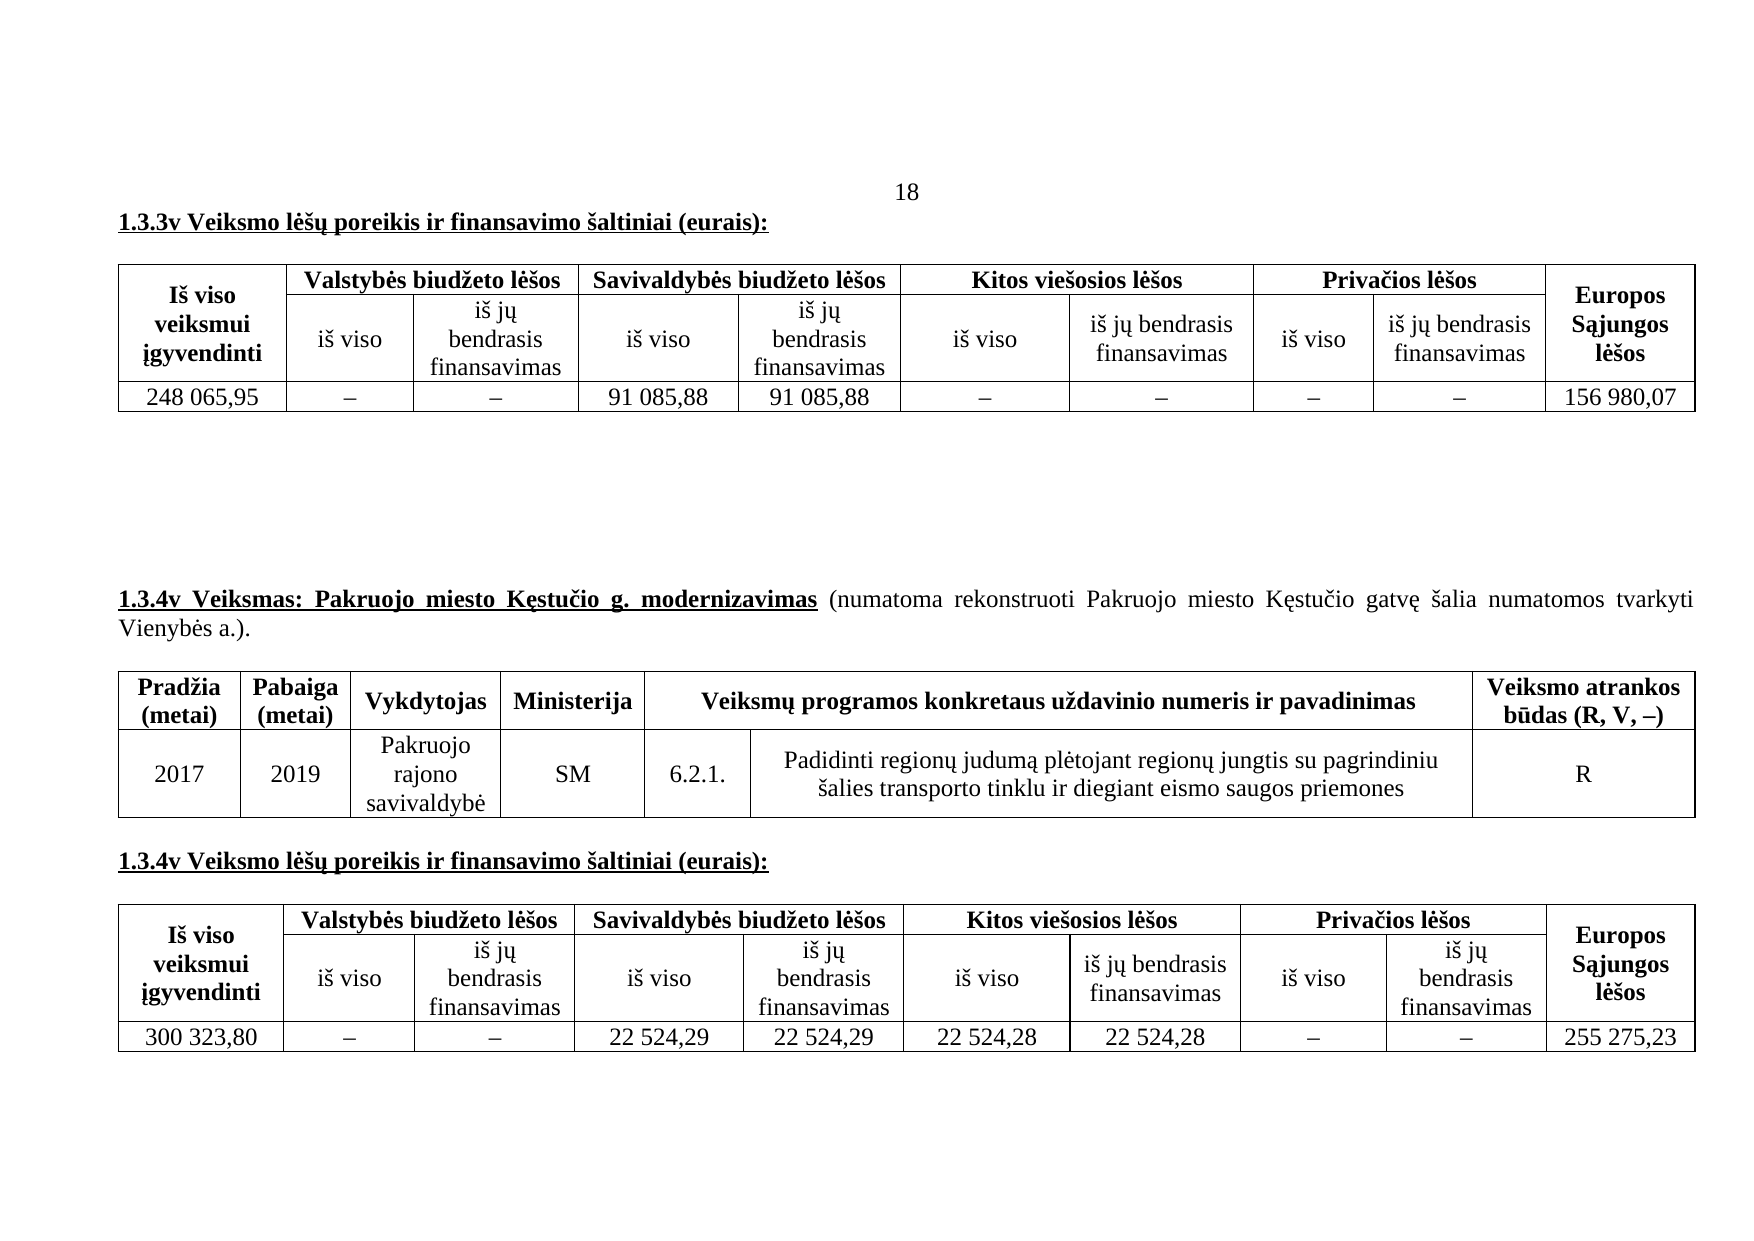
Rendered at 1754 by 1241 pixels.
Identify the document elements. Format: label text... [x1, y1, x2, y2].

table_cell 156 980,07 [1546, 382, 1694, 411]
table_header Iš viso veiksmui įgyvendinti [119, 905, 283, 1021]
table_cell 91 085,88 [579, 382, 738, 411]
table_header Europos Sąjungos lėšos [1547, 905, 1694, 1021]
table_cell iš viso [1254, 295, 1373, 381]
table_cell 6.2.1. [645, 730, 750, 817]
table_cell iš jų bendrasis finansavimas [1071, 935, 1240, 1021]
table_cell – [1070, 382, 1253, 411]
table_cell – [414, 382, 578, 411]
table_cell 2019 [241, 730, 350, 817]
table_header Veiksmų programos konkretaus uždavinio numeris ir pavadinimas [645, 672, 1472, 729]
text 1.3.3v Veiksmo lėšų poreikis ir finansavimo šaltiniai (eurais): [118, 207, 1695, 235]
text 1.3.4v Veiksmas: Pakruojo miesto Kęstučio g. modernizavimas (numatoma rekonstruoti Pakruojo miesto Kęstučio gatvę šalia numatomos tvarkyti Vienybės a.). [118, 584, 1695, 642]
table_cell 2017 [119, 730, 240, 817]
table_cell iš viso [284, 935, 414, 1021]
table_cell 91 085,88 [739, 382, 900, 411]
table_cell 248 065,95 [119, 382, 286, 411]
text 1.3.4v Veiksmo lėšų poreikis ir finansavimo šaltiniai (eurais): [118, 846, 1695, 875]
table_cell iš viso [287, 295, 413, 381]
table_cell iš jų bendrasis finansavimas [1387, 935, 1546, 1021]
table_cell – [901, 382, 1069, 411]
table_cell 255 275,23 [1547, 1022, 1694, 1051]
table_header Savivaldybės biudžeto lėšos [575, 905, 903, 934]
table_header Valstybės biudžeto lėšos [284, 905, 574, 934]
table_header Vykdytojas [351, 672, 500, 729]
table_header Privačios lėšos [1254, 265, 1545, 294]
table_cell SM [501, 730, 644, 817]
table_cell – [284, 1022, 414, 1051]
table_header Europos Sąjungos lėšos [1546, 265, 1694, 381]
table_cell – [415, 1022, 574, 1051]
table_cell – [1374, 382, 1545, 411]
table_header Kitos viešosios lėšos [904, 905, 1240, 934]
table_cell – [1254, 382, 1373, 411]
table_cell iš viso [901, 295, 1069, 381]
table_cell iš viso [575, 935, 743, 1021]
table_cell 22 524,29 [575, 1022, 743, 1051]
table_cell iš jų bendrasis finansavimas [415, 935, 574, 1021]
table_cell – [1387, 1022, 1546, 1051]
table_cell iš jų bendrasis finansavimas [1070, 295, 1253, 381]
table_cell R [1473, 730, 1694, 817]
table_cell 300 323,80 [119, 1022, 283, 1051]
table_cell Padidinti regionų judumą plėtojant regionų jungtis su pagrindiniu šalies transporto tinklu ir diegiant eismo saugos priemones [751, 730, 1472, 817]
table_header Ministerija [501, 672, 644, 729]
table_cell iš viso [1241, 935, 1386, 1021]
table_cell 22 524,29 [744, 1022, 903, 1051]
table_header Iš viso veiksmui įgyvendinti [119, 265, 286, 381]
table_cell iš viso [579, 295, 738, 381]
table_header Privačios lėšos [1241, 905, 1546, 934]
table_cell iš jų bendrasis finansavimas [739, 295, 900, 381]
table_header Savivaldybės biudžeto lėšos [579, 265, 900, 294]
table_header Veiksmo atrankos būdas (R, V, –) [1473, 672, 1694, 729]
table_cell iš jų bendrasis finansavimas [744, 935, 903, 1021]
table_cell iš viso [904, 935, 1069, 1021]
table_cell – [287, 382, 413, 411]
table_cell iš jų bendrasis finansavimas [1374, 295, 1545, 381]
table_cell iš jų bendrasis finansavimas [414, 295, 578, 381]
table_header Valstybės biudžeto lėšos [287, 265, 578, 294]
table_header Kitos viešosios lėšos [901, 265, 1253, 294]
table_cell 22 524,28 [1071, 1022, 1240, 1051]
table_cell – [1241, 1022, 1386, 1051]
table_cell Pakruojo rajono savivaldybė [351, 730, 500, 817]
table_cell 22 524,28 [904, 1022, 1069, 1051]
table_header Pabaiga (metai) [241, 672, 350, 729]
table_header Pradžia (metai) [119, 672, 240, 729]
